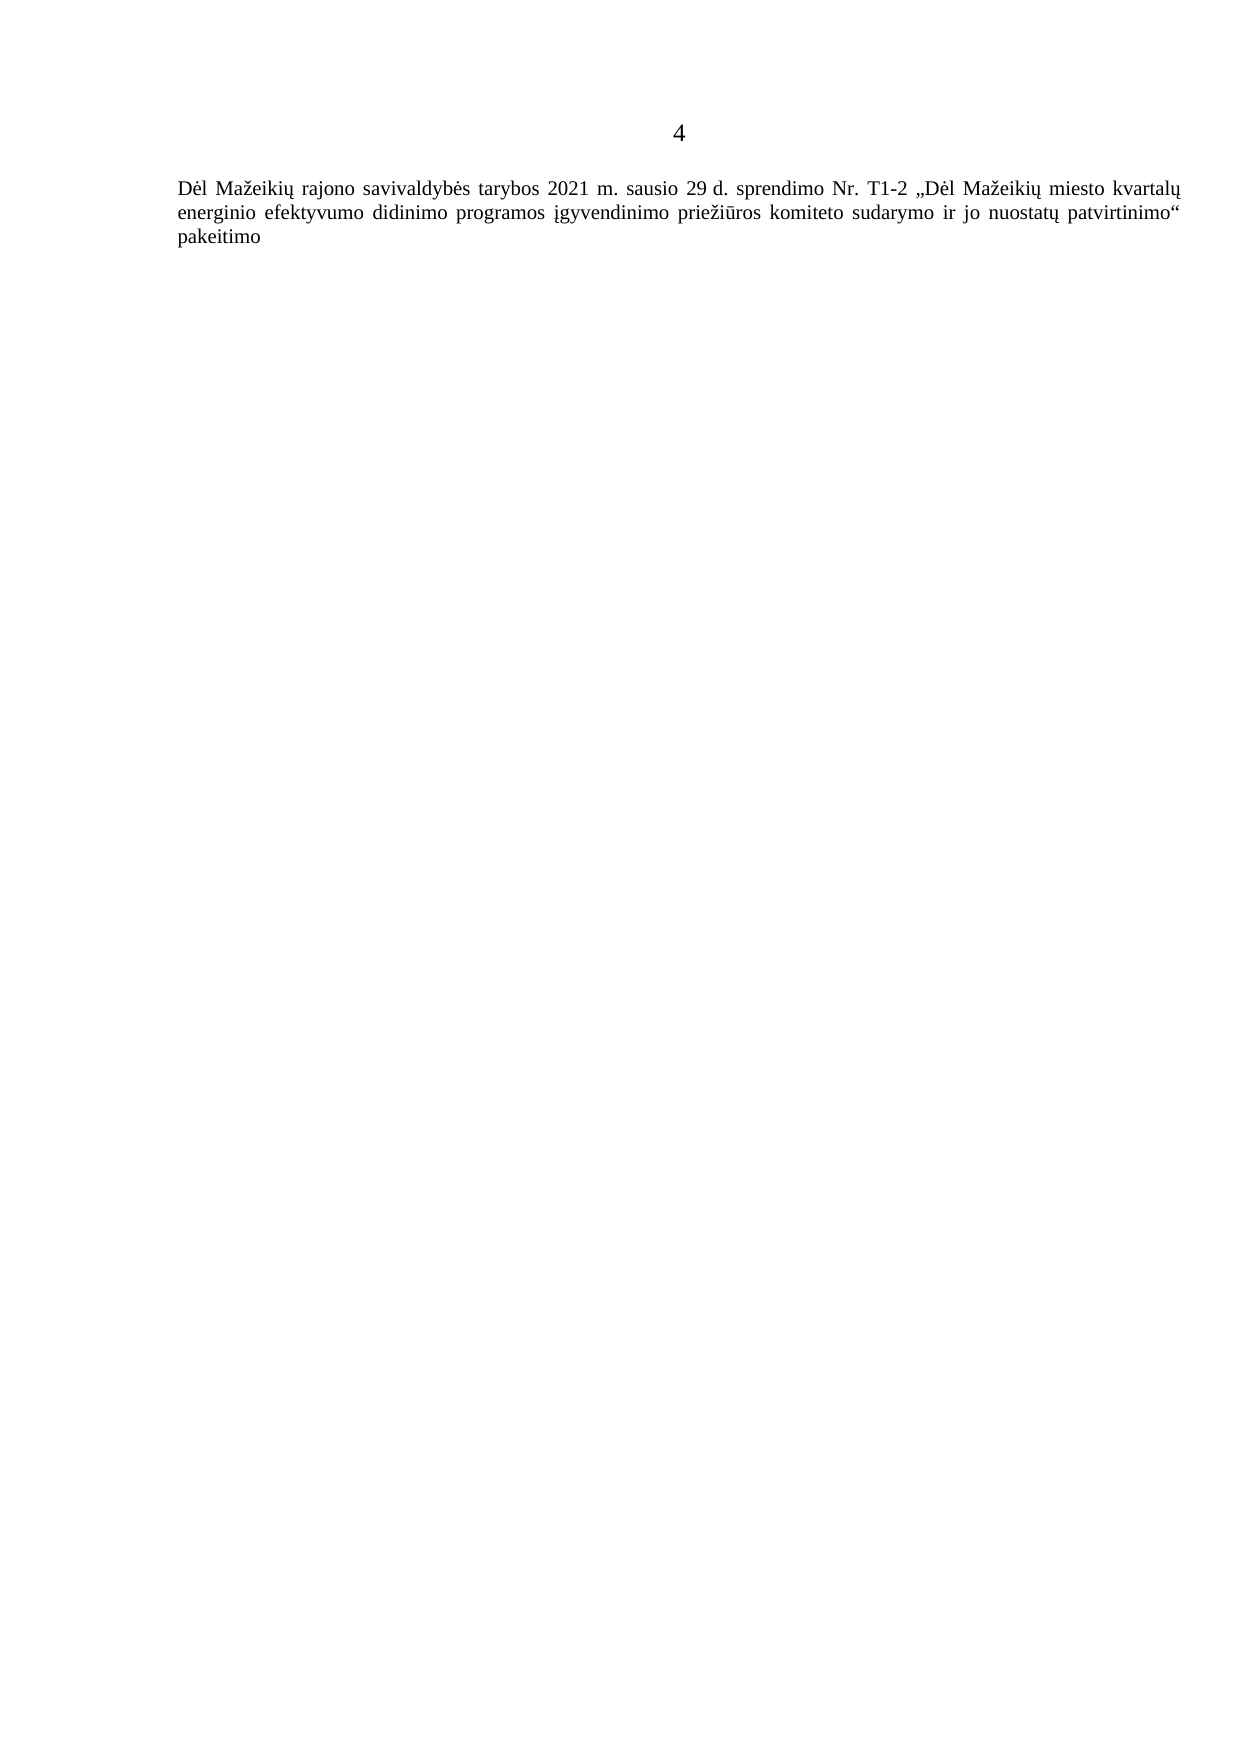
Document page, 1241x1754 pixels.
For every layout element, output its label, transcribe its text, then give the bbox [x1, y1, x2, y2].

text Dėl Mažeikių rajono savivaldybės tarybos 2021 m. sausio 29 d. sprendimo Nr. T1-2 „Dėl Mažeikių miesto kvartalų energinio efektyvumo didinimo programos įgyvendinimo priežiūros komiteto sudarymo ir jo nuostatų patvirtinimo“ pakeitimo [177, 176, 1181, 248]
